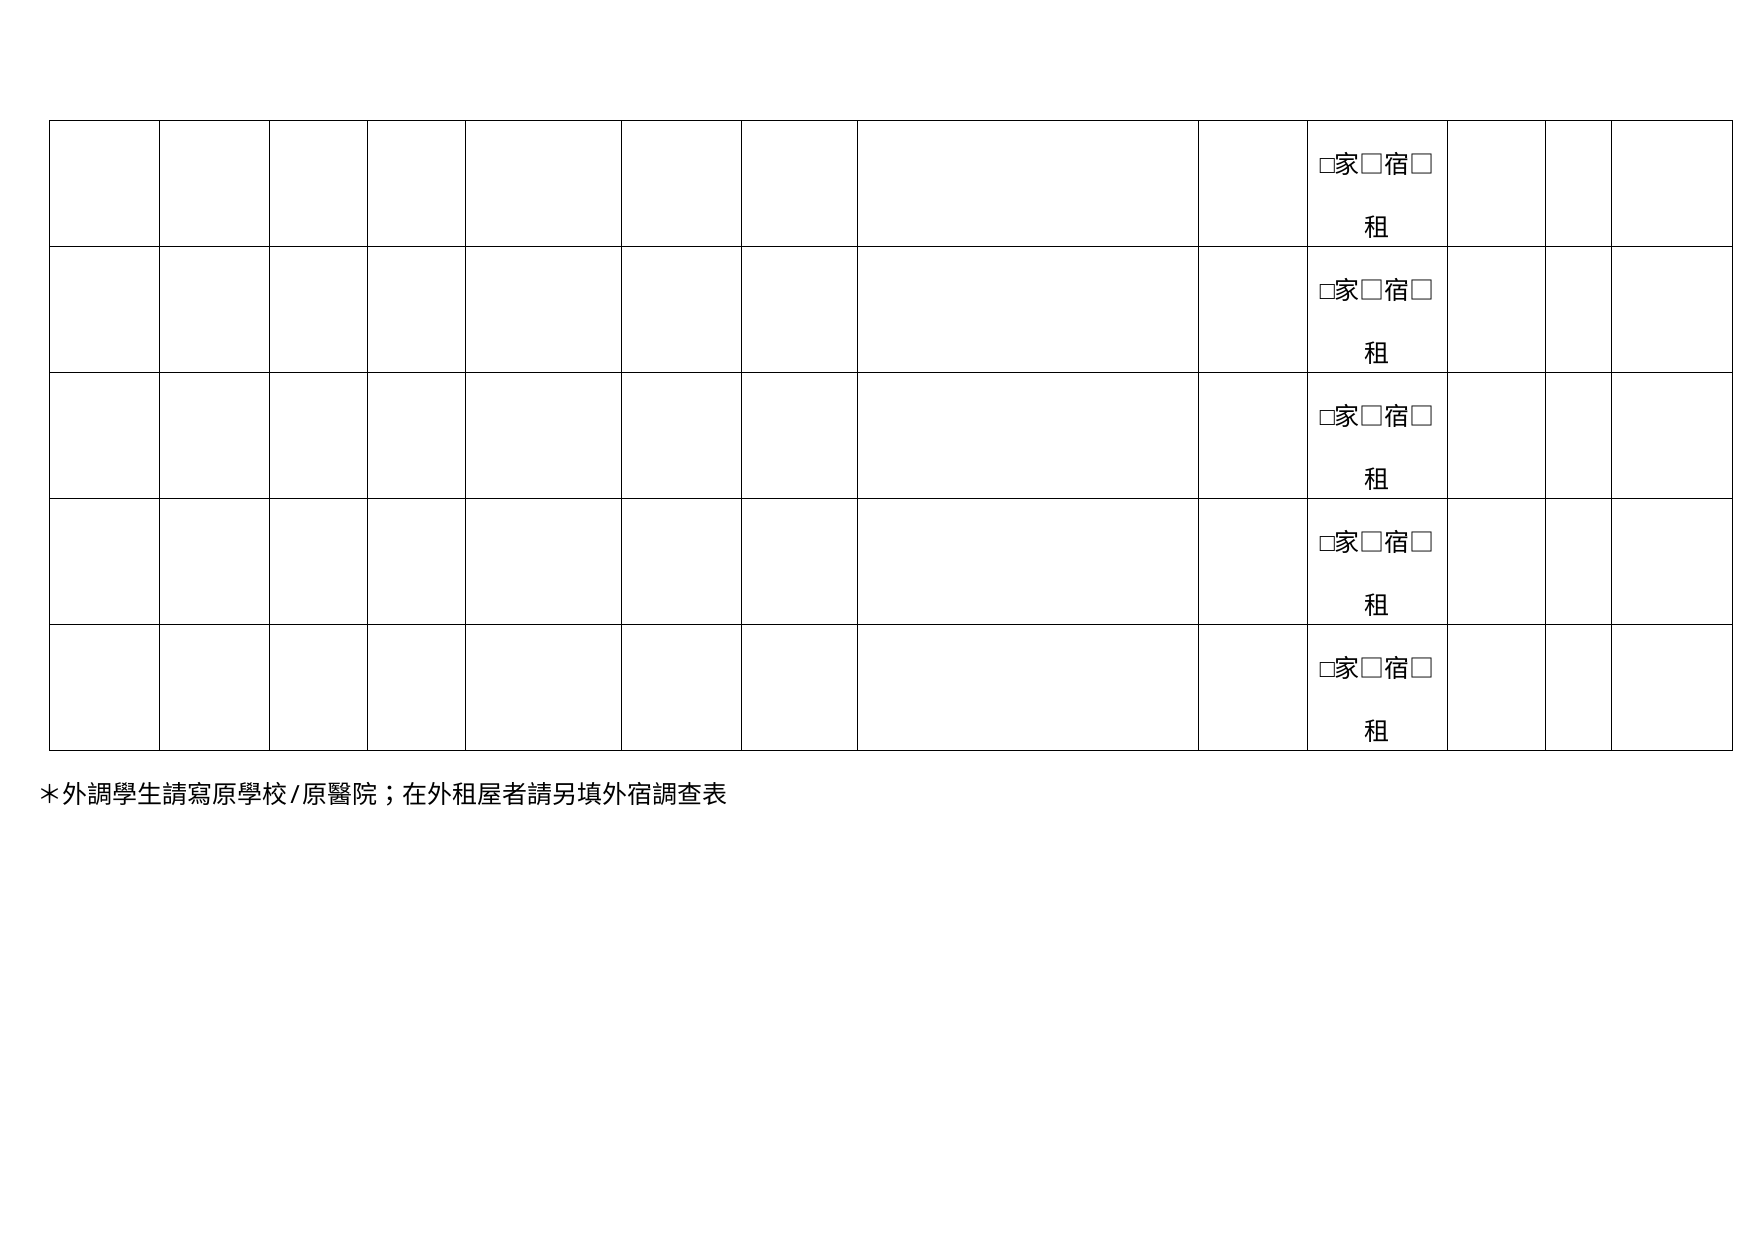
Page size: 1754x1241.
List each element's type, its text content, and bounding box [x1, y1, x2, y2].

table_cell □家□宿□租 [1308, 373, 1447, 498]
table_cell [368, 499, 465, 624]
table_cell [1448, 247, 1545, 372]
table_cell [50, 625, 159, 750]
table_cell [1199, 247, 1307, 372]
table_cell [1448, 373, 1545, 498]
table_cell [466, 373, 621, 498]
table_cell [1448, 121, 1545, 246]
table_cell [1199, 373, 1307, 498]
table_cell [368, 247, 465, 372]
table_cell [1199, 625, 1307, 750]
table_cell [1448, 499, 1545, 624]
table_cell [1612, 499, 1732, 624]
table_cell [368, 121, 465, 246]
table_cell [368, 373, 465, 498]
table_cell [368, 625, 465, 750]
table_cell [858, 247, 1198, 372]
table_cell [1546, 499, 1611, 624]
table_cell [1546, 121, 1611, 246]
table_cell [1612, 121, 1732, 246]
table_cell [622, 373, 741, 498]
table_cell [50, 499, 159, 624]
table_cell [270, 373, 367, 498]
table_cell [1546, 373, 1611, 498]
table_cell [858, 373, 1198, 498]
table_cell [160, 247, 269, 372]
table_cell [50, 247, 159, 372]
table_cell [1199, 499, 1307, 624]
table_cell [622, 625, 741, 750]
table_cell [742, 625, 857, 750]
table_cell [1199, 121, 1307, 246]
table_cell [1612, 625, 1732, 750]
table_cell □家□宿□租 [1308, 121, 1447, 246]
table_cell [466, 247, 621, 372]
table_cell [466, 499, 621, 624]
table_cell [466, 625, 621, 750]
table_cell [622, 499, 741, 624]
table_cell [160, 121, 269, 246]
table_cell [270, 625, 367, 750]
table_cell [742, 121, 857, 246]
table_cell [858, 121, 1198, 246]
table_cell [160, 625, 269, 750]
table_cell [1546, 625, 1611, 750]
table_cell [742, 247, 857, 372]
table_cell [270, 247, 367, 372]
table_cell □家□宿□租 [1308, 247, 1447, 372]
table_cell □家□宿□租 [1308, 625, 1447, 750]
table_cell □家□宿□租 [1308, 499, 1447, 624]
table_cell [858, 625, 1198, 750]
table_cell [858, 499, 1198, 624]
table_cell [50, 373, 159, 498]
table_cell [270, 499, 367, 624]
text ＊外調學生請寫原學校/原醫院；在外租屋者請另填外宿調查表 [37, 751, 1642, 814]
table_cell [622, 247, 741, 372]
table_cell [1546, 247, 1611, 372]
table_cell [1612, 373, 1732, 498]
table_cell [270, 121, 367, 246]
table_cell [742, 373, 857, 498]
table_cell [742, 499, 857, 624]
table_cell [1448, 625, 1545, 750]
table_cell [1612, 247, 1732, 372]
table_cell [160, 373, 269, 498]
table_cell [160, 499, 269, 624]
table_cell [50, 121, 159, 246]
table_cell [622, 121, 741, 246]
table_cell [466, 121, 621, 246]
